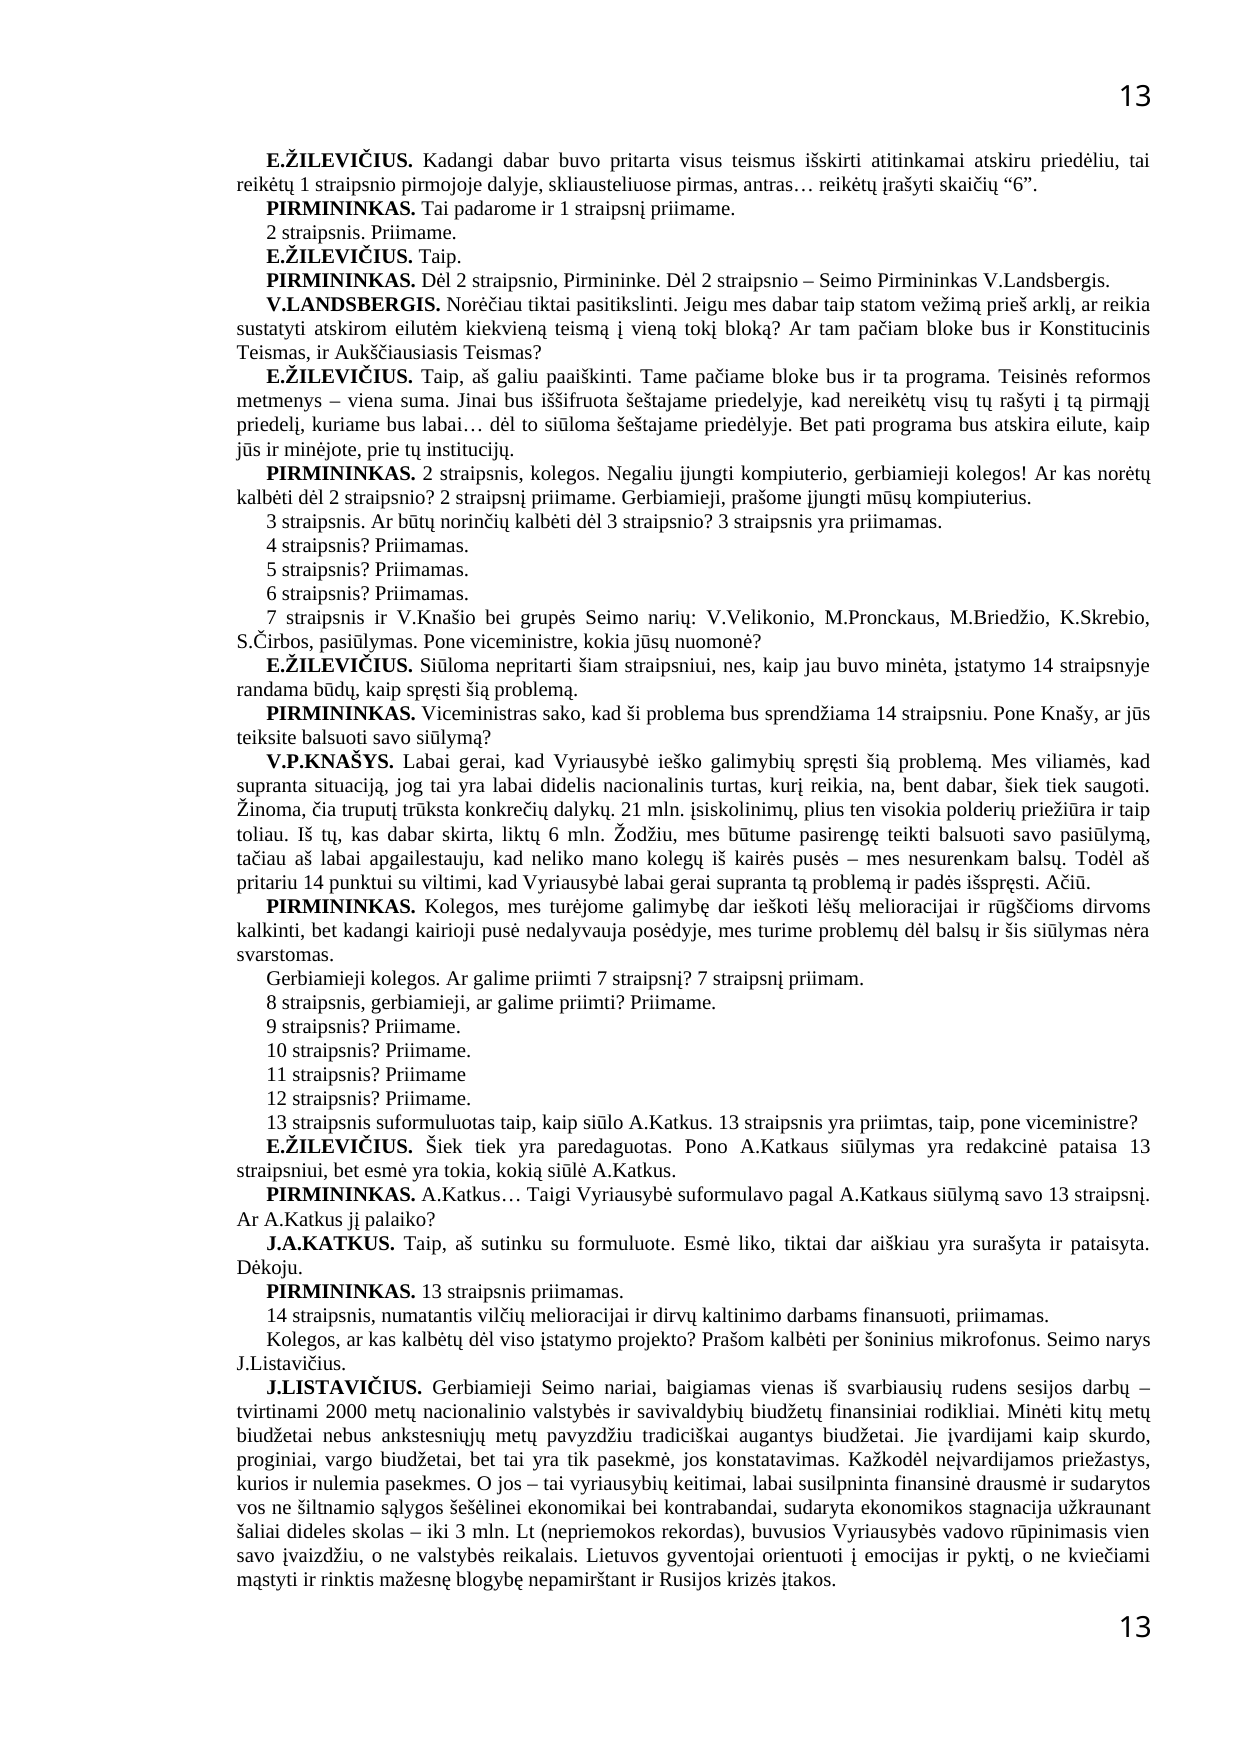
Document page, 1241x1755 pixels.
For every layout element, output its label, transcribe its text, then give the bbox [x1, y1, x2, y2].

text PIRMININKAS. 2 straipsnis, kolegos. Negaliu įjungti kompiuterio, gerbiamieji kolegos! Ar kas norėtų kalbėti dėl 2 straipsnio? 2 straipsnį priimame. Gerbiamieji, prašome įjungti mūsų kompiuterius. [236, 461, 1152, 509]
text PIRMININKAS. A.Katkus… Taigi Vyriausybė suformulavo pagal A.Katkaus siūlymą savo 13 straipsnį. Ar A.Katkus jį palaiko? [236, 1182, 1152, 1231]
text 13 straipsnis suformuluotas taip, kaip siūlo A.Katkus. 13 straipsnis yra priimtas, taip, pone viceministre? [236, 1110, 1152, 1134]
text 6 straipsnis? Priimamas. [236, 581, 1152, 605]
text PIRMININKAS. Tai padarome ir 1 straipsnį priimame. [236, 196, 1152, 220]
text E.ŽILEVIČIUS. Kadangi dabar buvo pritarta visus teismus išskirti atitinkamai atskiru priedėliu, tai reikėtų 1 straipsnio pirmojoje dalyje, skliausteliuose pirmas, antras… reikėtų įrašyti skaičių “6”. [236, 148, 1152, 196]
text PIRMININKAS. Viceministras sako, kad ši problema bus sprendžiama 14 straipsniu. Pone Knašy, ar jūs teiksite balsuoti savo siūlymą? [236, 701, 1152, 749]
text Kolegos, ar kas kalbėtų dėl viso įstatymo projekto? Prašom kalbėti per šoninius mikrofonus. Seimo narys J.Listavičius. [236, 1327, 1152, 1375]
text E.ŽILEVIČIUS. Šiek tiek yra paredaguotas. Pono A.Katkaus siūlymas yra redakcinė pataisa 13 straipsniui, bet esmė yra tokia, kokią siūlė A.Katkus. [236, 1134, 1152, 1182]
text 8 straipsnis, gerbiamieji, ar galime priimti? Priimame. [236, 990, 1152, 1014]
text V.P.KNAŠYS. Labai gerai, kad Vyriausybė ieško galimybių spręsti šią problemą. Mes viliamės, kad supranta situaciją, jog tai yra labai didelis nacionalinis turtas, kurį reikia, na, bent dabar, šiek tiek saugoti. Žinoma, čia truputį trūksta konkrečių dalykų. 21 mln. įsiskolinimų, plius ten visokia polderių priežiūra ir taip toliau. Iš tų, kas dabar skirta, liktų 6 mln. Žodžiu, mes būtume pasirengę teikti balsuoti savo pasiūlymą, tačiau aš labai apgailestauju, kad neliko mano kolegų iš kairės pusės – mes nesurenkam balsų. Todėl aš pritariu 14 punktui su viltimi, kad Vyriausybė labai gerai supranta tą problemą ir padės išspręsti. Ačiū. [236, 749, 1152, 894]
text PIRMININKAS. Kolegos, mes turėjome galimybę dar ieškoti lėšų melioracijai ir rūgščioms dirvoms kalkinti, bet kadangi kairioji pusė nedalyvauja posėdyje, mes turime problemų dėl balsų ir šis siūlymas nėra svarstomas. [236, 894, 1152, 966]
text PIRMININKAS. 13 straipsnis priimamas. [236, 1279, 1152, 1303]
text V.LANDSBERGIS. Norėčiau tiktai pasitikslinti. Jeigu mes dabar taip statom vežimą prieš arklį, ar reikia sustatyti atskirom eilutėm kiekvieną teismą į vieną tokį bloką? Ar tam pačiam bloke bus ir Konstitucinis Teismas, ir Aukščiausiasis Teismas? [236, 292, 1152, 364]
text E.ŽILEVIČIUS. Taip, aš galiu paaiškinti. Tame pačiame bloke bus ir ta programa. Teisinės reformos metmenys – viena suma. Jinai bus iššifruota šeštajame priedelyje, kad nereikėtų visų tų rašyti į tą pirmąjį priedelį, kuriame bus labai… dėl to siūloma šeštajame priedėlyje. Bet pati programa bus atskira eilute, kaip jūs ir minėjote, prie tų institucijų. [236, 364, 1152, 461]
text J.A.KATKUS. Taip, aš sutinku su formuluote. Esmė liko, tiktai dar aiškiau yra surašyta ir pataisyta. Dėkoju. [236, 1231, 1152, 1279]
text J.LISTAVIČIUS. Gerbiamieji Seimo nariai, baigiamas vienas iš svarbiausių rudens sesijos darbų – tvirtinami 2000 metų nacionalinio valstybės ir savivaldybių biudžetų finansiniai rodikliai. Minėti kitų metų biudžetai nebus ankstesniųjų metų pavyzdžiu tradiciškai augantys biudžetai. Jie įvardijami kaip skurdo, proginiai, vargo biudžetai, bet tai yra tik pasekmė, jos konstatavimas. Kažkodėl neįvardijamos priežastys, kurios ir nulemia pasekmes. O jos – tai vyriausybių keitimai, labai susilpninta finansinė drausmė ir sudarytos vos ne šiltnamio sąlygos šešėlinei ekonomikai bei kontrabandai, sudaryta ekonomikos stagnacija užkraunant šaliai dideles skolas – iki 3 mln. Lt (nepriemokos rekordas), buvusios Vyriausybės vadovo rūpinimasis vien savo įvaizdžiu, o ne valstybės reikalais. Lietuvos gyventojai orientuoti į emocijas ir pyktį, o ne kviečiami mąstyti ir rinktis mažesnę blogybę nepamirštant ir Rusijos krizės įtakos. [236, 1375, 1152, 1591]
text 7 straipsnis ir V.Knašio bei grupės Seimo narių: V.Velikonio, M.Pronckaus, M.Briedžio, K.Skrebio, S.Čirbos, pasiūlymas. Pone viceministre, kokia jūsų nuomonė? [236, 605, 1152, 653]
text 4 straipsnis? Priimamas. [236, 533, 1152, 557]
text Gerbiamieji kolegos. Ar galime priimti 7 straipsnį? 7 straipsnį priimam. [236, 966, 1152, 990]
text 2 straipsnis. Priimame. [236, 220, 1152, 244]
text 11 straipsnis? Priimame [236, 1062, 1152, 1086]
text PIRMININKAS. Dėl 2 straipsnio, Pirmininke. Dėl 2 straipsnio – Seimo Pirmininkas V.Landsbergis. [236, 268, 1152, 292]
text 3 straipsnis. Ar būtų norinčių kalbėti dėl 3 straipsnio? 3 straipsnis yra priimamas. [236, 509, 1152, 533]
text 9 straipsnis? Priimame. [236, 1014, 1152, 1038]
text 14 straipsnis, numatantis vilčių melioracijai ir dirvų kaltinimo darbams finansuoti, priimamas. [236, 1303, 1152, 1327]
text 10 straipsnis? Priimame. [236, 1038, 1152, 1062]
text E.ŽILEVIČIUS. Taip. [236, 244, 1152, 268]
text 5 straipsnis? Priimamas. [236, 557, 1152, 581]
text 12 straipsnis? Priimame. [236, 1086, 1152, 1110]
text E.ŽILEVIČIUS. Siūloma nepritarti šiam straipsniui, nes, kaip jau buvo minėta, įstatymo 14 straipsnyje randama būdų, kaip spręsti šią problemą. [236, 653, 1152, 701]
